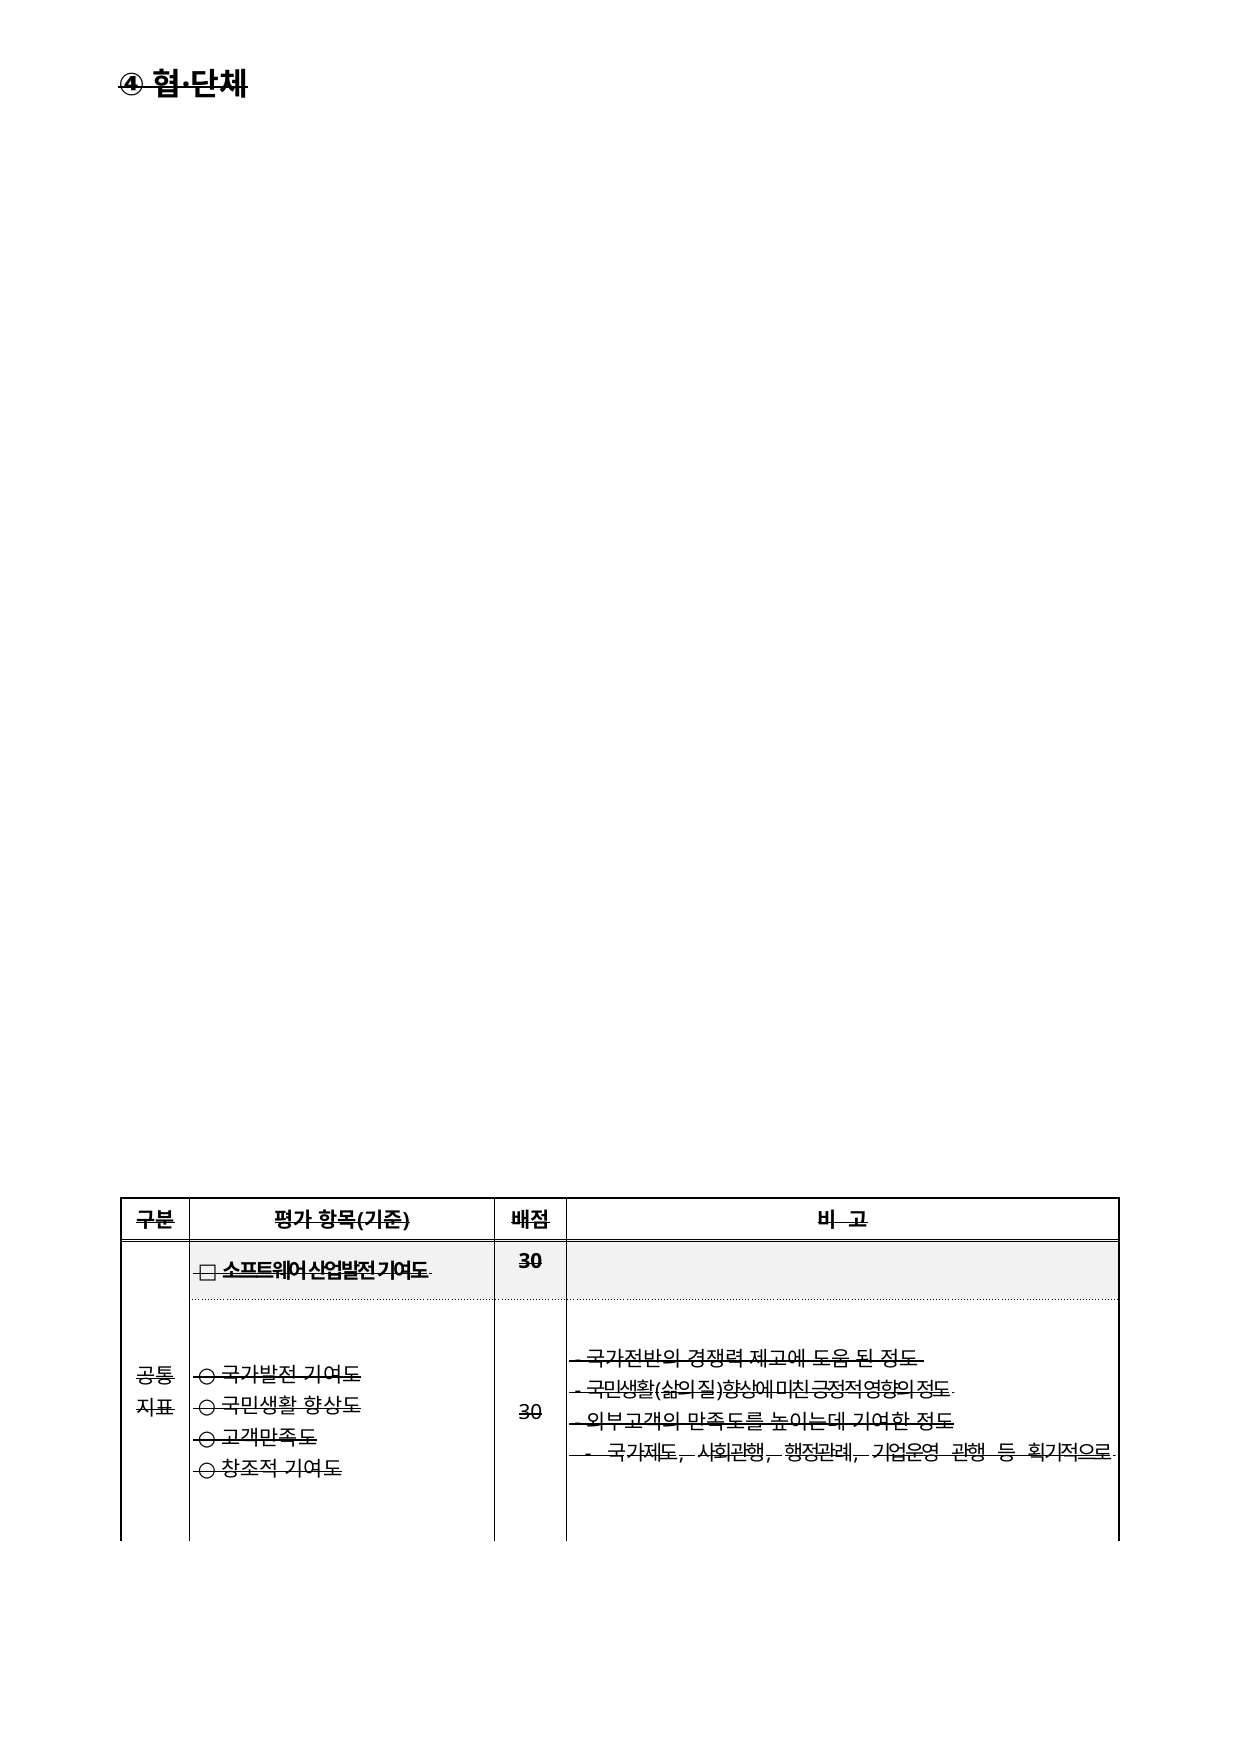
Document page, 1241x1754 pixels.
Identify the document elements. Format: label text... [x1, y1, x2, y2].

table_header 배점 [495, 1199, 566, 1239]
table_cell - 국가전반의 경쟁력 제고에 도움 된 정도 - 국민생활(삶의 질)향상에 미친 긍정적 영향의 정도 - 외부고객의 만족도를 높이는데 기여한 정도 - 국가제도, 사회관행, 행정관례, 기업운영 관행 등 획기적으로 변화시키는데 기여한 정도 [567, 1299, 1118, 1459]
text ④ 협·단체 [118, 59, 1122, 104]
table_header 비 고 [567, 1199, 1118, 1239]
table_cell [567, 1242, 1118, 1299]
table_cell 30 [495, 1242, 566, 1299]
table_cell □ 소프트웨어 산업발전 기여도 [190, 1242, 494, 1299]
table_header 구분 [122, 1199, 189, 1239]
table_cell 공통 지표 [122, 1242, 189, 1459]
table_cell ○ 국가발전 기여도 ○ 국민생활 향상도 ○ 고객만족도 ○ 창조적 기여도 [190, 1299, 494, 1459]
table_header 평가 항목(기준) [190, 1199, 494, 1239]
table_cell 30 [495, 1299, 566, 1459]
